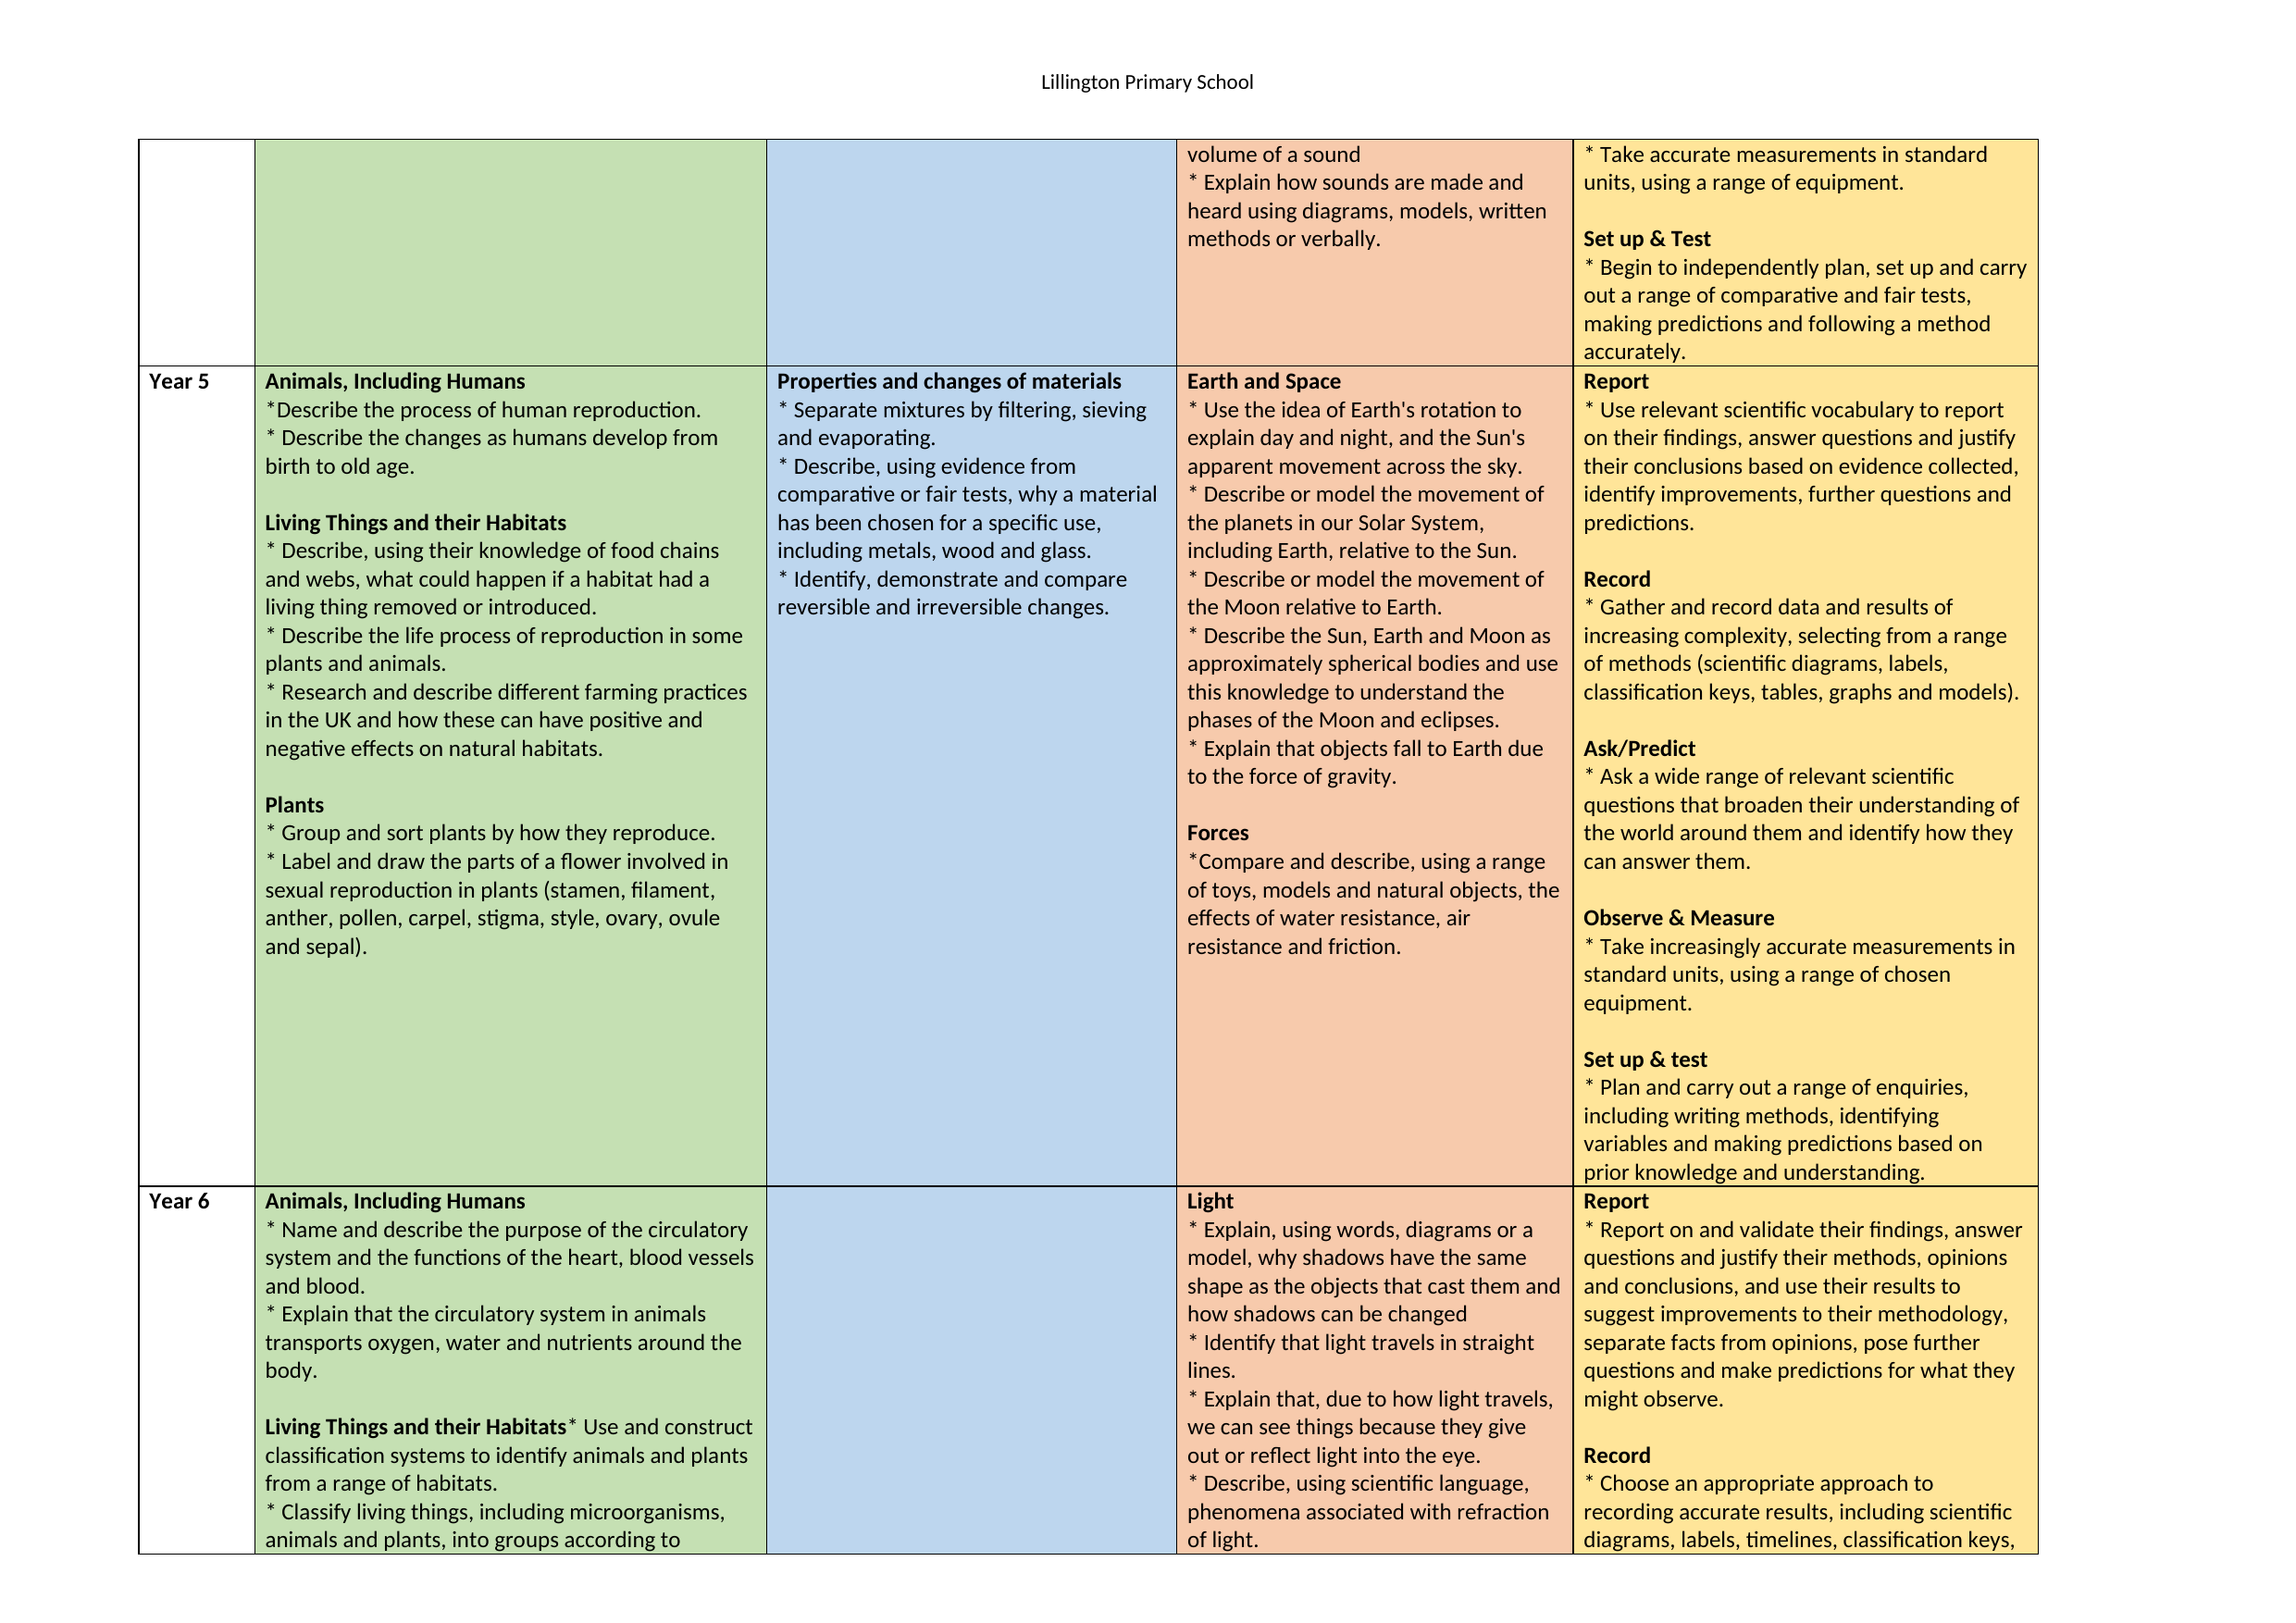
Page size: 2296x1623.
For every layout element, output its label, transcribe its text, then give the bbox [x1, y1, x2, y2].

table_cell Earth and Space * Use the idea of Earth's rotation to explain day and night, and the Sun's apparent movement across the sky. * Describe or model the movement of the planets in our Solar System, including Earth, relative to the Sun. * Describe or model the movement of the Moon relative to Earth. * Describe the Sun, Earth and Moon as approximately spherical bodies and use this knowledge to understand the phases of the Moon and eclipses. * Explain that objects fall to Earth due to the force of gravity. Forces *Compare and describe, using a range of toys, models and natural objects, the effects of water resistance, air resistance and friction. [1177, 366, 1572, 1185]
table_cell [255, 140, 766, 365]
table_cell Properties and changes of materials * Separate mixtures by filtering, sieving and evaporating. * Describe, using evidence from comparative or fair tests, why a material has been chosen for a specific use, including metals, wood and glass. * Identify, demonstrate and compare reversible and irreversible changes. [767, 366, 1176, 1185]
table_cell Report * Report on and validate their findings, answer questions and justify their methods, opinions and conclusions, and use their results to suggest improvements to their methodology, separate facts from opinions, pose further questions and make predictions for what they might observe. Record * Choose an appropriate approach to recording accurate results, including scientific diagrams, labels, timelines, classification keys, [1574, 1187, 2038, 1554]
table_cell [767, 1187, 1176, 1554]
table_cell Year 5 [140, 366, 254, 1185]
table_cell volume of a sound * Explain how sounds are made and heard using diagrams, models, written methods or verbally. [1177, 140, 1572, 365]
table_cell Animals, Including Humans *Describe the process of human reproduction. * Describe the changes as humans develop from birth to old age. Living Things and their Habitats * Describe, using their knowledge of food chains and webs, what could happen if a habitat had a living thing removed or introduced. * Describe the life process of reproduction in some plants and animals. * Research and describe different farming practices in the UK and how these can have positive and negative effects on natural habitats. Plants * Group and sort plants by how they reproduce. * Label and draw the parts of a flower involved in sexual reproduction in plants (stamen, filament, anther, pollen, carpel, stigma, style, ovary, ovule and sepal). [255, 366, 766, 1185]
table_cell [140, 140, 254, 365]
table_cell Animals, Including Humans * Name and describe the purpose of the circulatory system and the functions of the heart, blood vessels and blood. * Explain that the circulatory system in animals transports oxygen, water and nutrients around the body. Living Things and their Habitats* Use and construct classification systems to identify animals and plants from a range of habitats. * Classify living things, including microorganisms, animals and plants, into groups according to [255, 1187, 766, 1554]
table_cell Year 6 [140, 1187, 254, 1554]
table_cell * Take accurate measurements in standard units, using a range of equipment. Set up & Test * Begin to independently plan, set up and carry out a range of comparative and fair tests, making predictions and following a method accurately. [1574, 140, 2038, 365]
table_cell Light * Explain, using words, diagrams or a model, why shadows have the same shape as the objects that cast them and how shadows can be changed * Identify that light travels in straight lines. * Explain that, due to how light travels, we can see things because they give out or reflect light into the eye. * Describe, using scientific language, phenomena associated with refraction of light. [1177, 1187, 1572, 1554]
table_cell [767, 140, 1176, 365]
table_cell Report * Use relevant scientific vocabulary to report on their findings, answer questions and justify their conclusions based on evidence collected, identify improvements, further questions and predictions. Record * Gather and record data and results of increasing complexity, selecting from a range of methods (scientific diagrams, labels, classification keys, tables, graphs and models). Ask/Predict * Ask a wide range of relevant scientific questions that broaden their understanding of the world around them and identify how they can answer them. Observe & Measure * Take increasingly accurate measurements in standard units, using a range of chosen equipment. Set up & test * Plan and carry out a range of enquiries, including writing methods, identifying variables and making predictions based on prior knowledge and understanding. [1574, 366, 2038, 1185]
